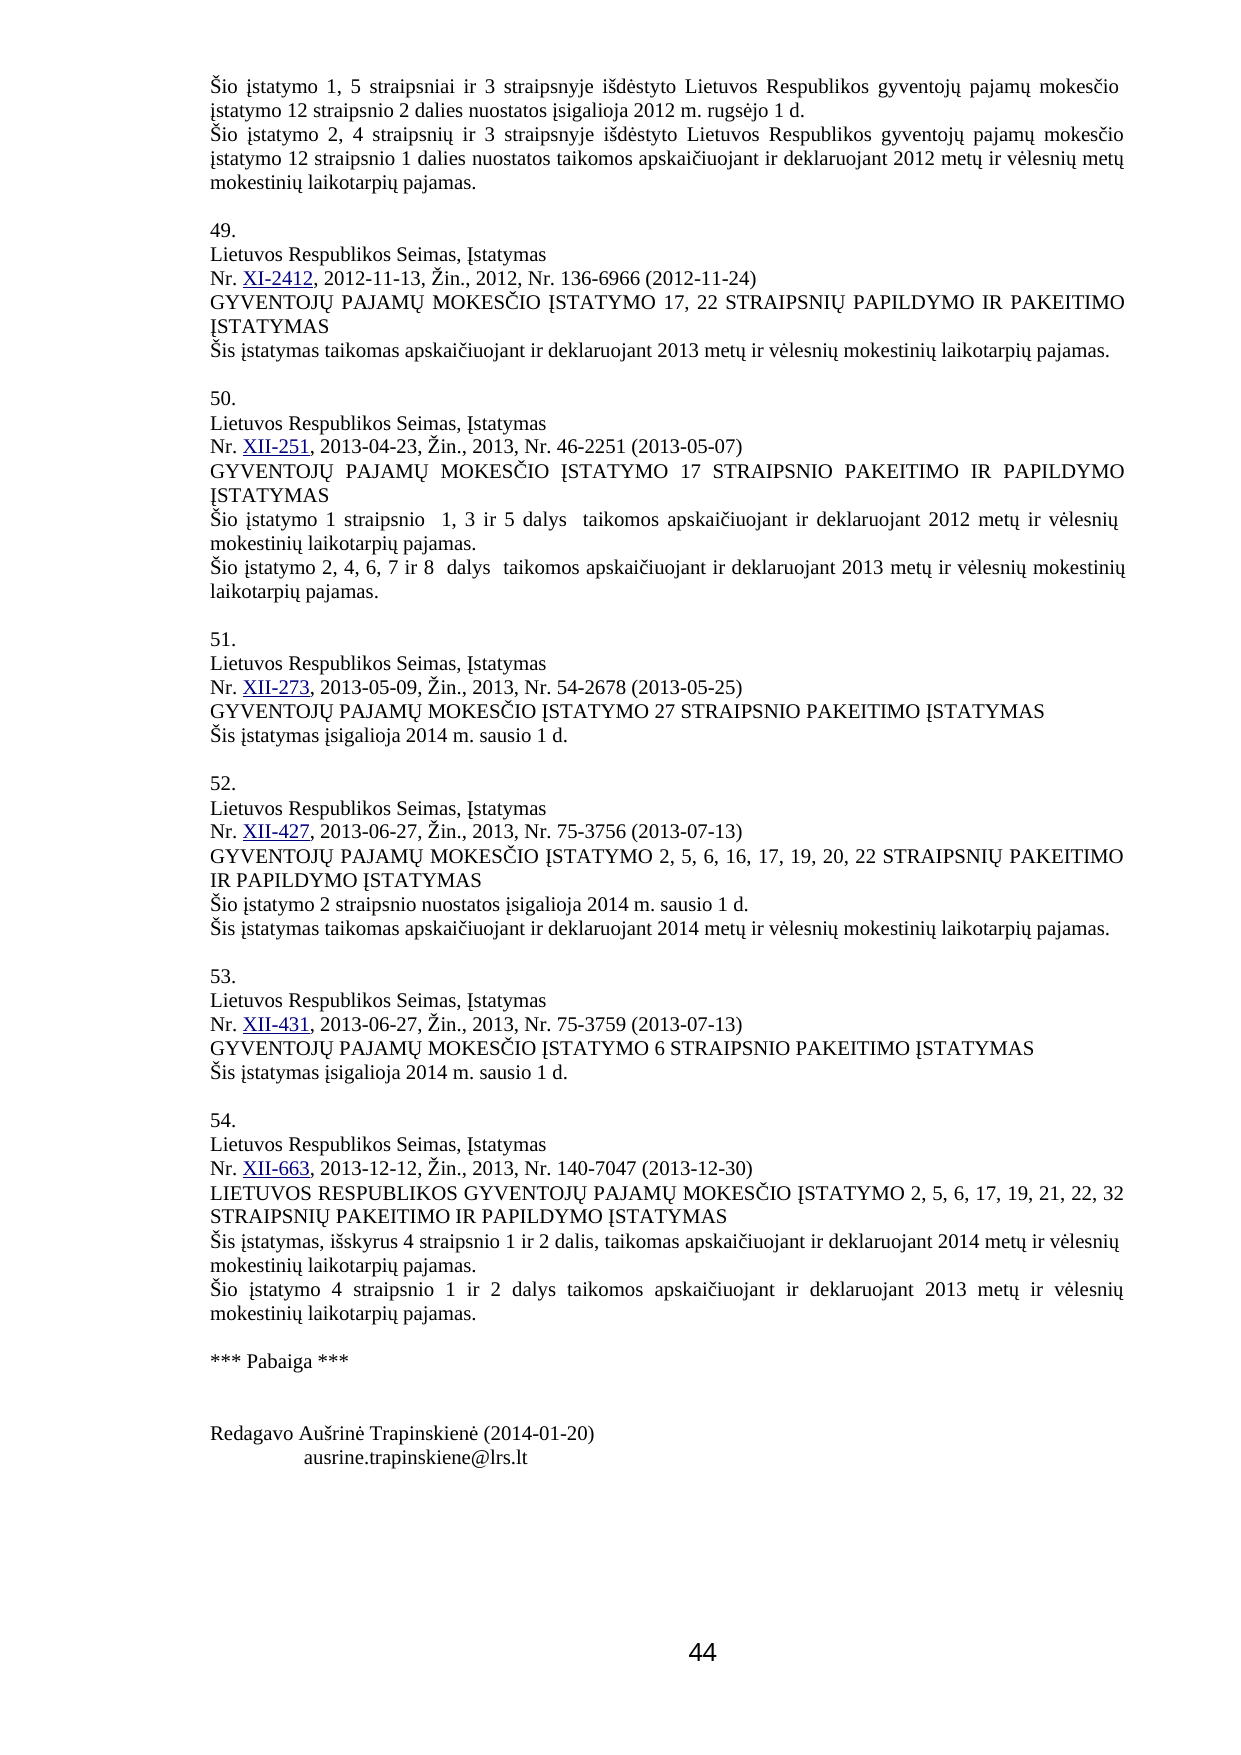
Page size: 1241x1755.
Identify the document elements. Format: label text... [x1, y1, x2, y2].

text Šio įstatymo 4 straipsnio 1 ir 2 dalys taikomos apskaičiuojant ir deklaruojant 2013 metų ir vėlesnių mokestinių laikotarpių pajamas. [210, 1277, 1126, 1325]
text 49. [210, 218, 1126, 242]
text *** Pabaiga *** [210, 1349, 1126, 1373]
text GYVENTOJŲ PAJAMŲ MOKESČIO ĮSTATYMO 2, 5, 6, 16, 17, 19, 20, 22 STRAIPSNIŲ PAKEITIMO IR PAPILDYMO ĮSTATYMAS [210, 843, 1126, 892]
text Nr. XII-663, 2013-12-12, Žin., 2013, Nr. 140-7047 (2013-12-30) [210, 1156, 1126, 1180]
text Šio įstatymo 2, 4 straipsnių ir 3 straipsnyje išdėstyto Lietuvos Respublikos gyventojų pajamų mokesčio įstatymo 12 straipsnio 1 dalies nuostatos taikomos apskaičiuojant ir deklaruojant 2012 metų ir vėlesnių metų mokestinių laikotarpių pajamas. [210, 122, 1126, 194]
text GYVENTOJŲ PAJAMŲ MOKESČIO ĮSTATYMO 17 STRAIPSNIO PAKEITIMO IR PAPILDYMO ĮSTATYMAS [210, 458, 1126, 507]
text GYVENTOJŲ PAJAMŲ MOKESČIO ĮSTATYMO 6 STRAIPSNIO PAKEITIMO ĮSTATYMAS [210, 1036, 1126, 1060]
text Lietuvos Respublikos Seimas, Įstatymas [210, 988, 1126, 1012]
text Lietuvos Respublikos Seimas, Įstatymas [210, 410, 1126, 434]
text Šis įstatymas įsigalioja 2014 m. sausio 1 d. [210, 723, 1120, 747]
text Lietuvos Respublikos Seimas, Įstatymas [210, 795, 1126, 819]
text Šio įstatymo 1, 5 straipsniai ir 3 straipsnyje išdėstyto Lietuvos Respublikos gyventojų pajamų mokesčio įstatymo 12 straipsnio 2 dalies nuostatos įsigalioja 2012 m. rugsėjo 1 d. [210, 73, 1120, 122]
text Nr. XI-2412, 2012-11-13, Žin., 2012, Nr. 136-6966 (2012-11-24) [210, 266, 1126, 290]
text Lietuvos Respublikos Seimas, Įstatymas [210, 651, 1126, 675]
text 52. [210, 771, 1126, 795]
text Šio įstatymo 2, 4, 6, 7 ir 8 dalys taikomos apskaičiuojant ir deklaruojant 2013 metų ir vėlesnių mokestinių laikotarpių pajamas. [210, 555, 1126, 603]
text 54. [210, 1108, 1126, 1132]
text GYVENTOJŲ PAJAMŲ MOKESČIO ĮSTATYMO 27 STRAIPSNIO PAKEITIMO ĮSTATYMAS [210, 699, 1126, 723]
text Šis įstatymas taikomas apskaičiuojant ir deklaruojant 2014 metų ir vėlesnių mokestinių laikotarpių pajamas. [210, 916, 1126, 940]
text 50. [210, 386, 1126, 410]
text Nr. XII-251, 2013-04-23, Žin., 2013, Nr. 46-2251 (2013-05-07) [210, 434, 1126, 458]
text Šis įstatymas, išskyrus 4 straipsnio 1 ir 2 dalis, taikomas apskaičiuojant ir deklaruojant 2014 metų ir vėlesnių mokestinių laikotarpių pajamas. [210, 1228, 1120, 1277]
text Šis įstatymas įsigalioja 2014 m. sausio 1 d. [210, 1060, 1120, 1084]
text 53. [210, 964, 1126, 988]
text Nr. XII-427, 2013-06-27, Žin., 2013, Nr. 75-3756 (2013-07-13) [210, 819, 1126, 843]
text Šio įstatymo 2 straipsnio nuostatos įsigalioja 2014 m. sausio 1 d. [210, 892, 1120, 916]
text Nr. XII-431, 2013-06-27, Žin., 2013, Nr. 75-3759 (2013-07-13) [210, 1012, 1126, 1036]
text Lietuvos Respublikos Seimas, Įstatymas [210, 1132, 1126, 1156]
text Nr. XII-273, 2013-05-09, Žin., 2013, Nr. 54-2678 (2013-05-25) [210, 675, 1126, 699]
text 51. [210, 627, 1126, 651]
text Lietuvos Respublikos Seimas, Įstatymas [210, 242, 1126, 266]
text Redagavo Aušrinė Trapinskienė (2014-01-20) [210, 1421, 1126, 1445]
text ausrine.trapinskiene@lrs.lt [210, 1445, 1126, 1469]
text GYVENTOJŲ PAJAMŲ MOKESČIO ĮSTATYMO 17, 22 STRAIPSNIŲ PAPILDYMO IR PAKEITIMO ĮSTATYMAS [210, 290, 1126, 338]
text Šis įstatymas taikomas apskaičiuojant ir deklaruojant 2013 metų ir vėlesnių mokestinių laikotarpių pajamas. [210, 338, 1126, 362]
text Šio įstatymo 1 straipsnio 1, 3 ir 5 dalys taikomos apskaičiuojant ir deklaruojant 2012 metų ir vėlesnių mokestinių laikotarpių pajamas. [210, 507, 1120, 555]
text LIETUVOS RESPUBLIKOS GYVENTOJŲ PAJAMŲ MOKESČIO ĮSTATYMO 2, 5, 6, 17, 19, 21, 22, 32 STRAIPSNIŲ PAKEITIMO IR PAPILDYMO ĮSTATYMAS [210, 1180, 1126, 1228]
